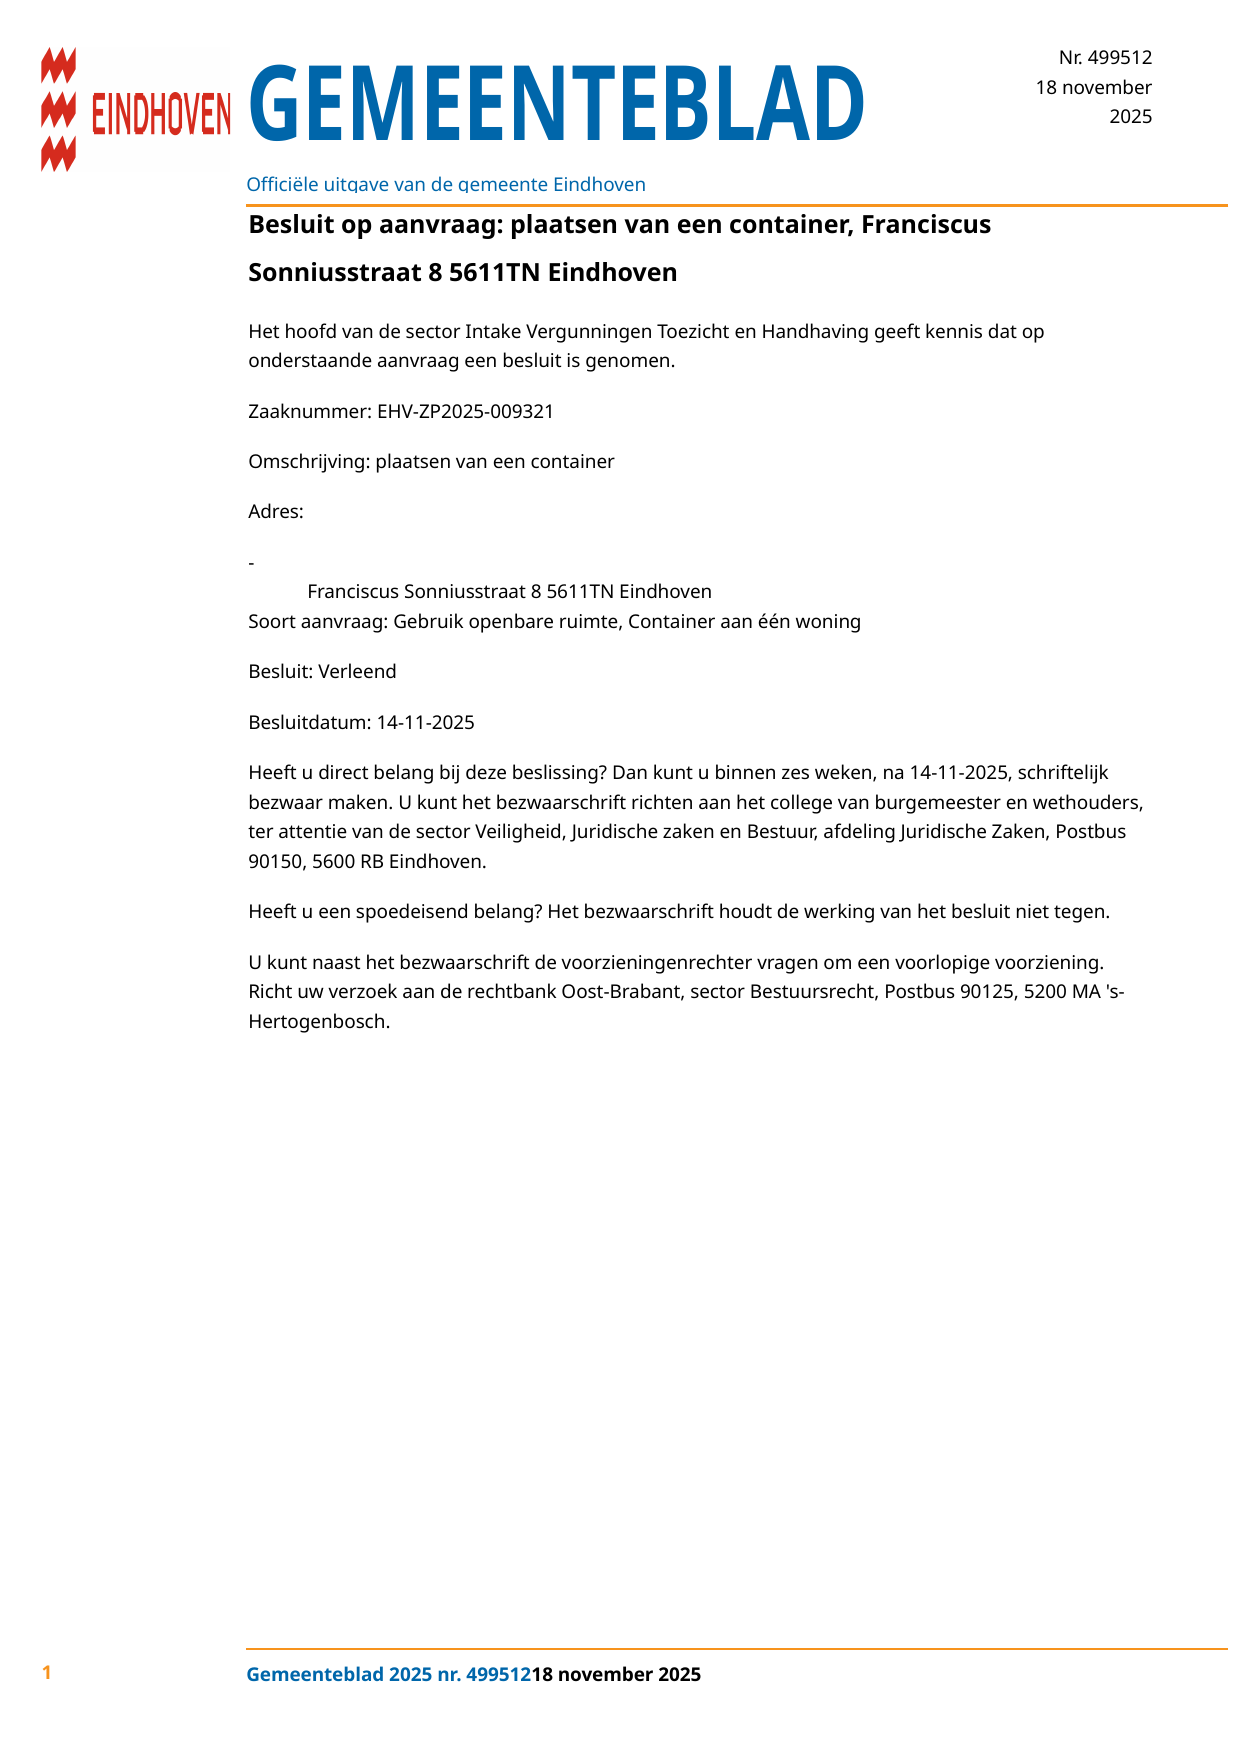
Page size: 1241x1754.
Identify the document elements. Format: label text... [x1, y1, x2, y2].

text Besluit: Verleend [248, 659, 1152, 684]
text Omschrijving: plaatsen van een container [248, 448, 1152, 474]
text Soort aanvraag: Gebruik openbare ruimte, Container aan één woning [248, 608, 1152, 634]
list Franciscus Sonniusstraat 8 5611TN Eindhoven [248, 579, 1152, 604]
text Het hoofd van de sector Intake Vergunningen Toezicht en Handhaving geeft kennis dat op onderstaande aanvraag een besluit is genomen. [248, 318, 1152, 373]
picture [41, 47, 231, 172]
text Besluitdatum: 14-11-2025 [248, 709, 1152, 735]
text Heeft u een spoedeisend belang? Het bezwaarschrift houdt de werking van het besluit niet tegen. [248, 899, 1152, 924]
text Besluit op aanvraag: plaatsen van een container, Franciscus Sonniusstraat 8 5611TN Eindhoven [248, 207, 1152, 288]
text U kunt naast het bezwaarschrift de voorzieningenrechter vragen om een voorlopige voorziening. Richt uw verzoek aan de rechtbank Oost-Brabant, sector Bestuursrecht, Postbus 90125, 5200 MA 's-Hertogenbosch. [248, 949, 1152, 1034]
text Zaaknummer: EHV-ZP2025-009321 [248, 398, 1152, 424]
text Heeft u direct belang bij deze beslissing? Dan kunt u binnen zes weken, na 14-11-2025, schriftelijk bezwaar maken. U kunt het bezwaarschrift richten aan het college van burgemeester en wethouders, ter attentie van de sector Veiligheid, Juridische zaken en Bestuur, afdeling Juridische Zaken, Postbus 90150, 5600 RB Eindhoven. [248, 759, 1152, 874]
text Adres: [248, 499, 1152, 524]
